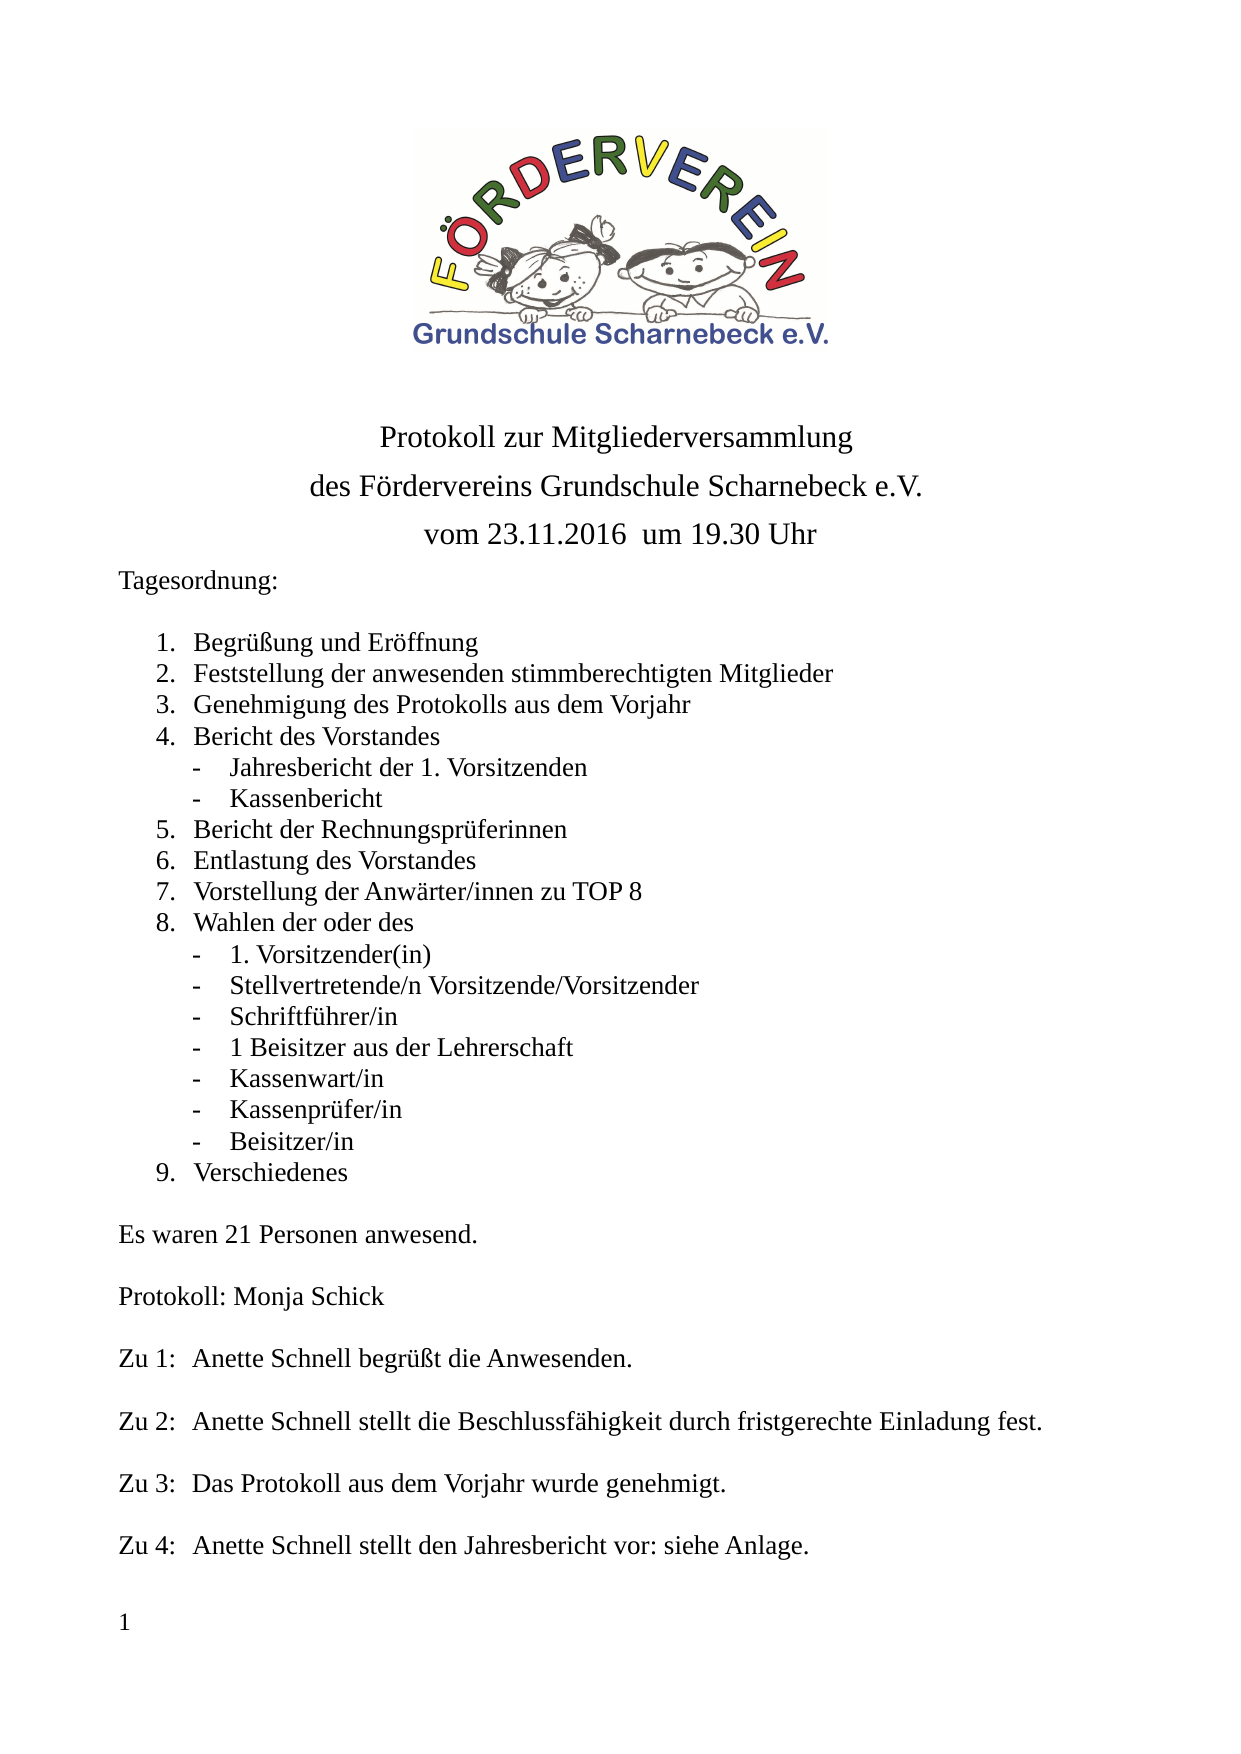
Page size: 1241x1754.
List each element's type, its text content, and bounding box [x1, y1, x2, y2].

text vom 23.11.2016 um 19.30 Uhr [118, 516, 1122, 551]
picture [412, 127, 828, 354]
list Vorstellung der Anwärter/innen zu TOP 8 [156, 875, 1122, 907]
list Kassenprüfer/in [192, 1093, 1122, 1124]
list Entlastung des Vorstandes [156, 844, 1122, 875]
list Schriftführer/in [192, 1000, 1122, 1031]
list Begrüßung und Eröffnung [156, 626, 1122, 657]
list Verschiedenes [156, 1156, 1122, 1187]
list Bericht des Vorstandes [156, 720, 1122, 751]
text Es waren 21 Personen anwesend. [118, 1218, 1122, 1249]
list Genehmigung des Protokolls aus dem Vorjahr [156, 688, 1122, 720]
text Zu 4: Anette Schnell stellt den Jahresbericht vor: siehe Anlage. [118, 1529, 1122, 1561]
text Tagesordnung: [118, 564, 1122, 595]
list Stellvertretende/n Vorsitzende/Vorsitzender [192, 969, 1122, 1000]
text Zu 1: Anette Schnell begrüßt die Anwesenden. [118, 1343, 1122, 1374]
list Beisitzer/in [192, 1124, 1122, 1156]
text Zu 2: Anette Schnell stellt die Beschlussfähigkeit durch fristgerechte Einladung fest. [118, 1405, 1122, 1436]
list Kassenwart/in [192, 1062, 1122, 1093]
list Wahlen der oder des [156, 907, 1122, 938]
list Jahresbericht der 1. Vorsitzenden [192, 751, 1122, 782]
list Feststellung der anwesenden stimmberechtigten Mitglieder [156, 657, 1122, 688]
list Kassenbericht [192, 782, 1122, 813]
text Zu 3: Das Protokoll aus dem Vorjahr wurde genehmigt. [118, 1467, 1122, 1498]
list 1 Beisitzer aus der Lehrerschaft [192, 1031, 1122, 1062]
text Protokoll: Monja Schick [118, 1280, 1122, 1311]
text des Fördervereins Grundschule Scharnebeck e.V. [118, 467, 1122, 503]
list 1. Vorsitzender(in) [192, 938, 1122, 969]
list Bericht der Rechnungsprüferinnen [156, 813, 1122, 844]
text Protokoll zur Mitgliederversammlung [118, 419, 1122, 454]
